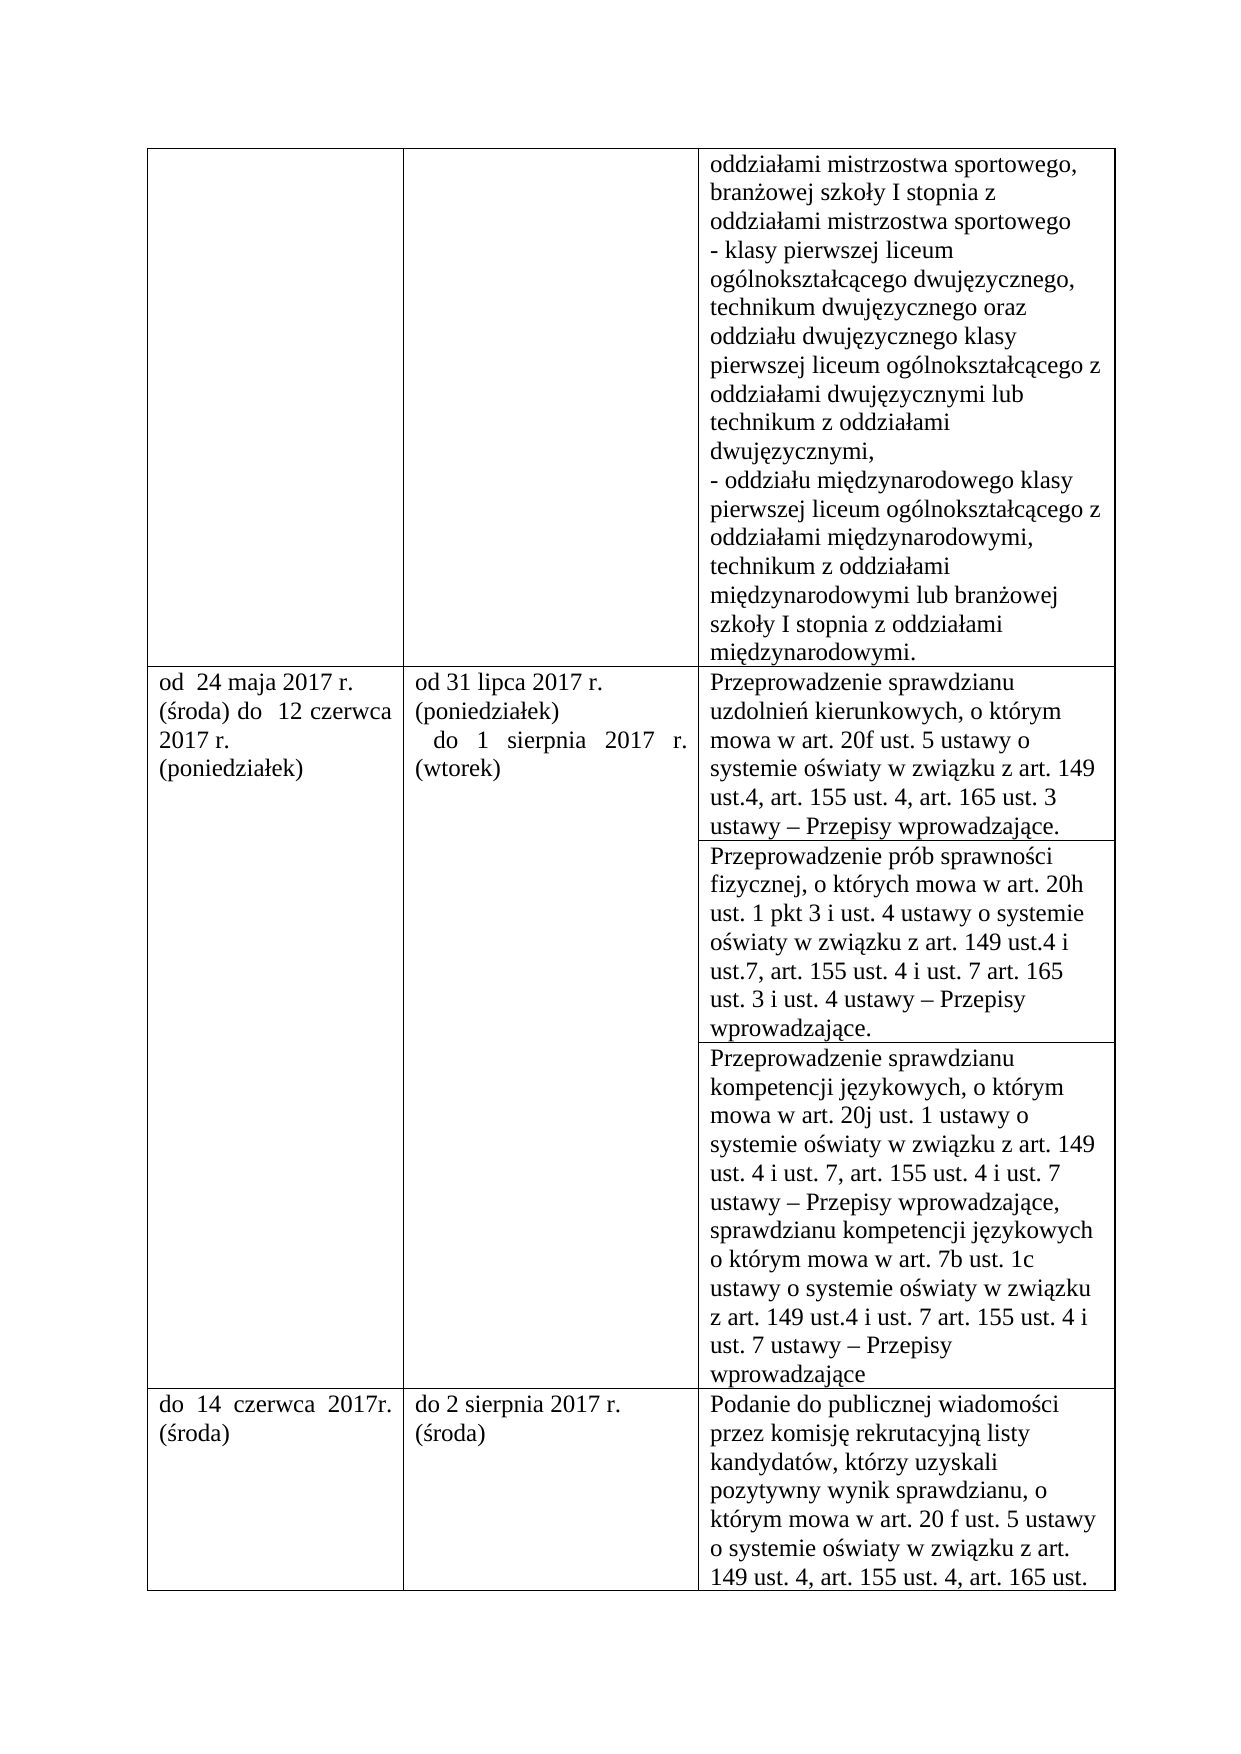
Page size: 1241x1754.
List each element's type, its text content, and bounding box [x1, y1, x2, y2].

table_cell [148, 149, 403, 666]
table_cell Podanie do publicznej wiadomości przez komisję rekrutacyjną listy kandydatów, którzy uzyskali pozytywny wynik sprawdzianu, o którym mowa w art. 20 f ust. 5 ustawy o systemie oświaty w związku z art. 149 ust. 4, art. 155 ust. 4, art. 165 ust. [699, 1389, 1114, 1590]
table_cell do 14 czerwca 2017r. (środa) [148, 1389, 403, 1590]
table_cell Przeprowadzenie sprawdzianu kompetencji językowych, o którym mowa w art. 20j ust. 1 ustawy o systemie oświaty w związku z art. 149 ust. 4 i ust. 7, art. 155 ust. 4 i ust. 7 ustawy – Przepisy wprowadzające, sprawdzianu kompetencji językowych o którym mowa w art. 7b ust. 1c ustawy o systemie oświaty w związku z art. 149 ust.4 i ust. 7 art. 155 ust. 4 i ust. 7 ustawy – Przepisy wprowadzające [699, 1043, 1114, 1388]
table_cell [404, 149, 698, 666]
table_cell od 24 maja 2017 r. (środa) do 12 czerwca 2017 r. (poniedziałek) [148, 667, 403, 1388]
table_cell do 2 sierpnia 2017 r. (środa) [404, 1389, 698, 1590]
table_cell od 31 lipca 2017 r. (poniedziałek) do 1 sierpnia 2017 r. (wtorek) [404, 667, 698, 1388]
table_cell Przeprowadzenie prób sprawności fizycznej, o których mowa w art. 20h ust. 1 pkt 3 i ust. 4 ustawy o systemie oświaty w związku z art. 149 ust.4 i ust.7, art. 155 ust. 4 i ust. 7 art. 165 ust. 3 i ust. 4 ustawy – Przepisy wprowadzające. [699, 841, 1114, 1042]
table_cell Przeprowadzenie sprawdzianu uzdolnień kierunkowych, o którym mowa w art. 20f ust. 5 ustawy o systemie oświaty w związku z art. 149 ust.4, art. 155 ust. 4, art. 165 ust. 3 ustawy – Przepisy wprowadzające. [699, 667, 1114, 840]
table_cell oddziałami mistrzostwa sportowego, branżowej szkoły I stopnia z oddziałami mistrzostwa sportowego - klasy pierwszej liceum ogólnokształcącego dwujęzycznego, technikum dwujęzycznego oraz oddziału dwujęzycznego klasy pierwszej liceum ogólnokształcącego z oddziałami dwujęzycznymi lub technikum z oddziałami dwujęzycznymi, - oddziału międzynarodowego klasy pierwszej liceum ogólnokształcącego z oddziałami międzynarodowymi, technikum z oddziałami międzynarodowymi lub branżowej szkoły I stopnia z oddziałami międzynarodowymi. [699, 149, 1114, 666]
